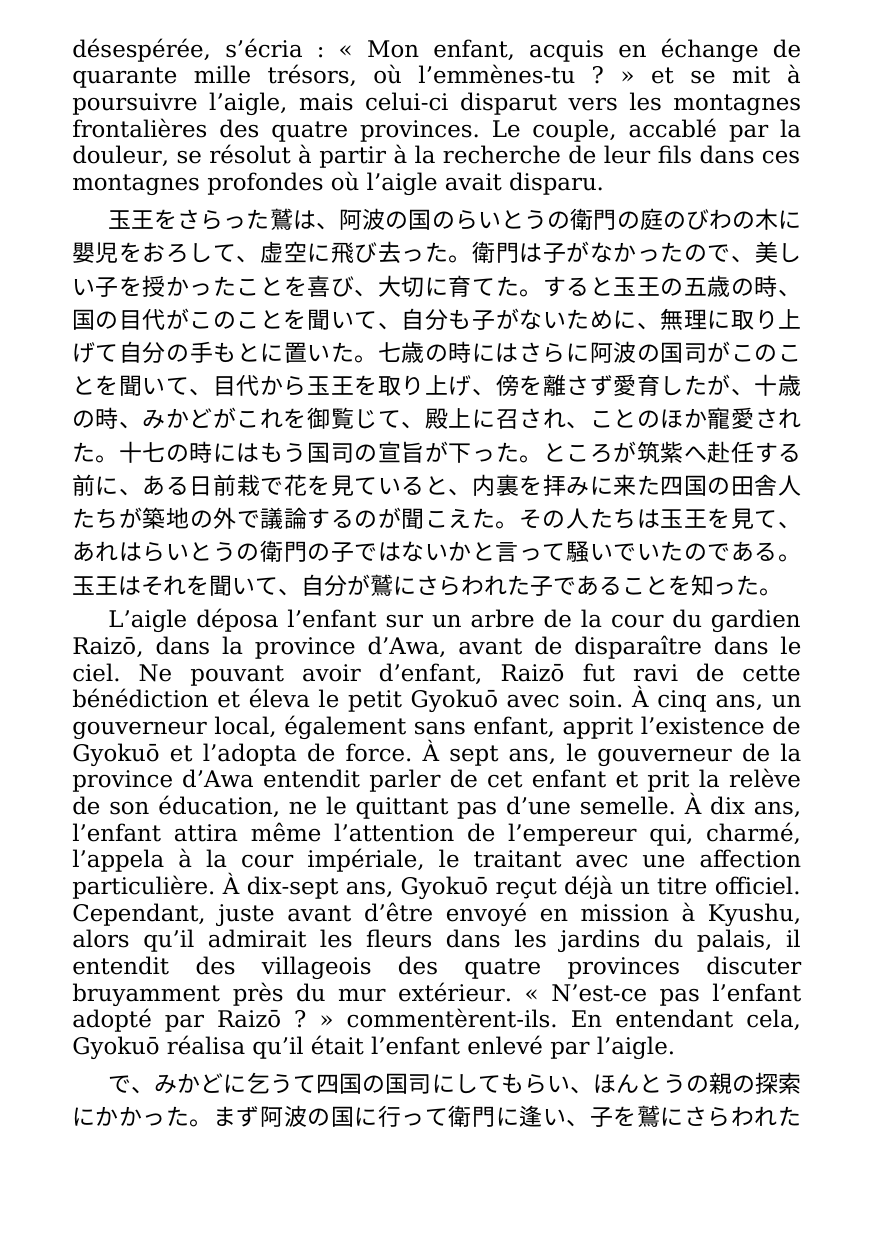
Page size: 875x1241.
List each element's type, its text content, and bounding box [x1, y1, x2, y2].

text 玉王をさらった鷲は、阿波の国のらいとうの衛門の庭のびわの木に嬰児をおろして、虚空に飛び去った。衛門は子がなかったので、美しい子を授かったことを喜び、大切に育てた。すると玉王の五歳の時、国の目代がこのことを聞いて、自分も子がないために、無理に取り上げて自分の手もとに置いた。七歳の時にはさらに阿波の国司がこのことを聞いて、目代から玉王を取り上げ、傍を離さず愛育したが、十歳の時、みかどがこれを御覧じて、殿上に召され、ことのほか寵愛された。十七の時にはもう国司の宣旨が下った。ところが筑紫へ赴任する前に、ある日前栽で花を見ていると、内裏を拝みに来た四国の田舎人たちが築地の外で議論するのが聞こえた。その人たちは玉王を見て、あれはらいとうの衛門の子ではないかと言って騒いでいたのである。玉王はそれを聞いて、自分が鷲にさらわれた子であることを知った。 [72, 202, 802, 601]
text désespérée, s’écria : « Mon enfant, acquis en échange de quarante mille trésors, où l’emmènes-tu ? » et se mit à poursuivre l’aigle, mais celui-ci disparut vers les montagnes frontalières des quatre provinces. Le couple, accablé par la douleur, se résolut à partir à la recherche de leur fils dans ces montagnes profondes où l’aigle avait disparu. [72, 36, 802, 196]
text で、みかどに乞うて四国の国司にしてもらい、ほんとうの親の探索にかかった。まず阿波の国に行って衛門に逢い、子を鷲にさらわれた [72, 1066, 802, 1132]
text L’aigle déposa l’enfant sur un arbre de la cour du gardien Raizō, dans la province d’Awa, avant de disparaître dans le ciel. Ne pouvant avoir d’enfant, Raizō fut ravi de cette bénédiction et éleva le petit Gyokuō avec soin. À cinq ans, un gouverneur local, également sans enfant, apprit l’existence de Gyokuō et l’adopta de force. À sept ans, le gouverneur de la province d’Awa entendit parler de cet enfant et prit la relève de son éducation, ne le quittant pas d’une semelle. À dix ans, l’enfant attira même l’attention de l’empereur qui, charmé, l’appela à la cour impériale, le traitant avec une affection particulière. À dix-sept ans, Gyokuō reçut déjà un titre officiel. Cependant, juste avant d’être envoyé en mission à Kyushu, alors qu’il admirait les fleurs dans les jardins du palais, il entendit des villageois des quatre provinces discuter bruyamment près du mur extérieur. « N’est-ce pas l’enfant adopté par Raizō ? » commentèrent-ils. En entendant cela, Gyokuō réalisa qu’il était l’enfant enlevé par l’aigle. [72, 607, 802, 1060]
